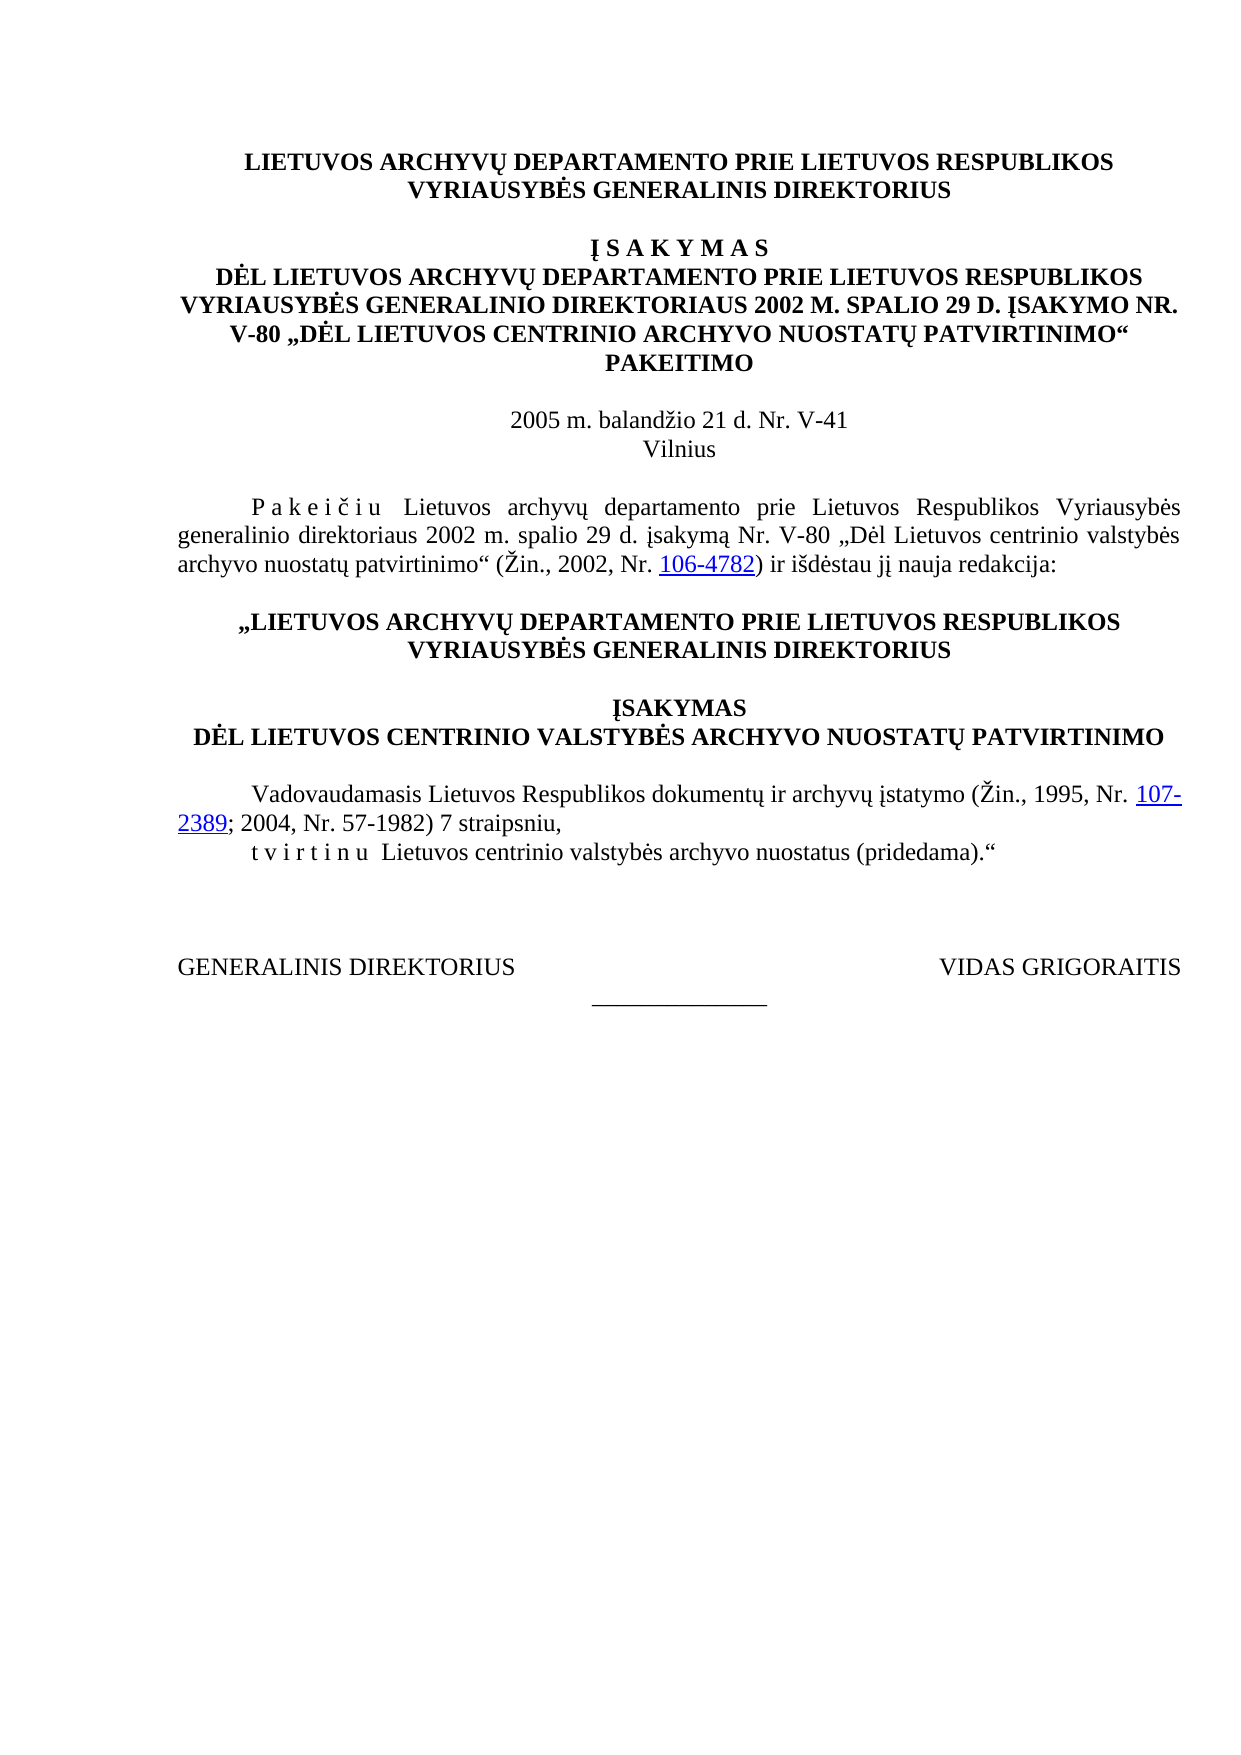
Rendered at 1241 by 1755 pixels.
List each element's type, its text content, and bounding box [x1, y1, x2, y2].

text DĖL LIETUVOS ARCHYVŲ DEPARTAMENTO PRIE LIETUVOS RESPUBLIKOS VYRIAUSYBĖS GENERALINIO DIREKTORIAUS 2002 M. SPALIO 29 D. ĮSAKYMO NR. V-80 „DĖL LIETUVOS CENTRINIO ARCHYVO NUOSTATŲ PATVIRTINIMO“ PAKEITIMO [177, 262, 1181, 377]
text „LIETUVOS ARCHYVŲ DEPARTAMENTO PRIE LIETUVOS RESPUBLIKOS VYRIAUSYBĖS GENERALINIS DIREKTORIUS [177, 607, 1181, 664]
text Generalinis direktorius Vidas Grigoraitis [177, 952, 1181, 981]
text ______________ [177, 981, 1181, 1009]
text Į S A K Y M A S [177, 233, 1181, 262]
text DĖL LIETUVOS CENTRINIO VALSTYBĖS ARCHYVO NUOSTATŲ PATVIRTINIMO [177, 722, 1181, 751]
text tvirtinu Lietuvos centrinio valstybės archyvo nuostatus (pridedama).“ [177, 837, 1181, 866]
text Vadovaudamasis Lietuvos Respublikos dokumentų ir archyvų įstatymo (Žin., 1995, Nr. 107-2389; 2004, Nr. 57-1982) 7 straipsniu, [177, 779, 1181, 837]
text Pakeičiu Lietuvos archyvų departamento prie Lietuvos Respublikos Vyriausybės generalinio direktoriaus 2002 m. spalio 29 d. įsakymą Nr. V-80 „Dėl Lietuvos centrinio valstybės archyvo nuostatų patvirtinimo“ (Žin., 2002, Nr. 106-4782) ir išdėstau jį nauja redakcija: [177, 492, 1181, 578]
text Vilnius [177, 434, 1181, 463]
text LIETUVOS ARCHYVŲ DEPARTAMENTO PRIE LIETUVOS RESPUBLIKOS VYRIAUSYBĖS GENERALINIS DIREKTORIUS [177, 147, 1181, 204]
text ĮSAKYMAS [177, 693, 1181, 722]
text 2005 m. balandžio 21 d. Nr. V-41 [177, 406, 1181, 434]
